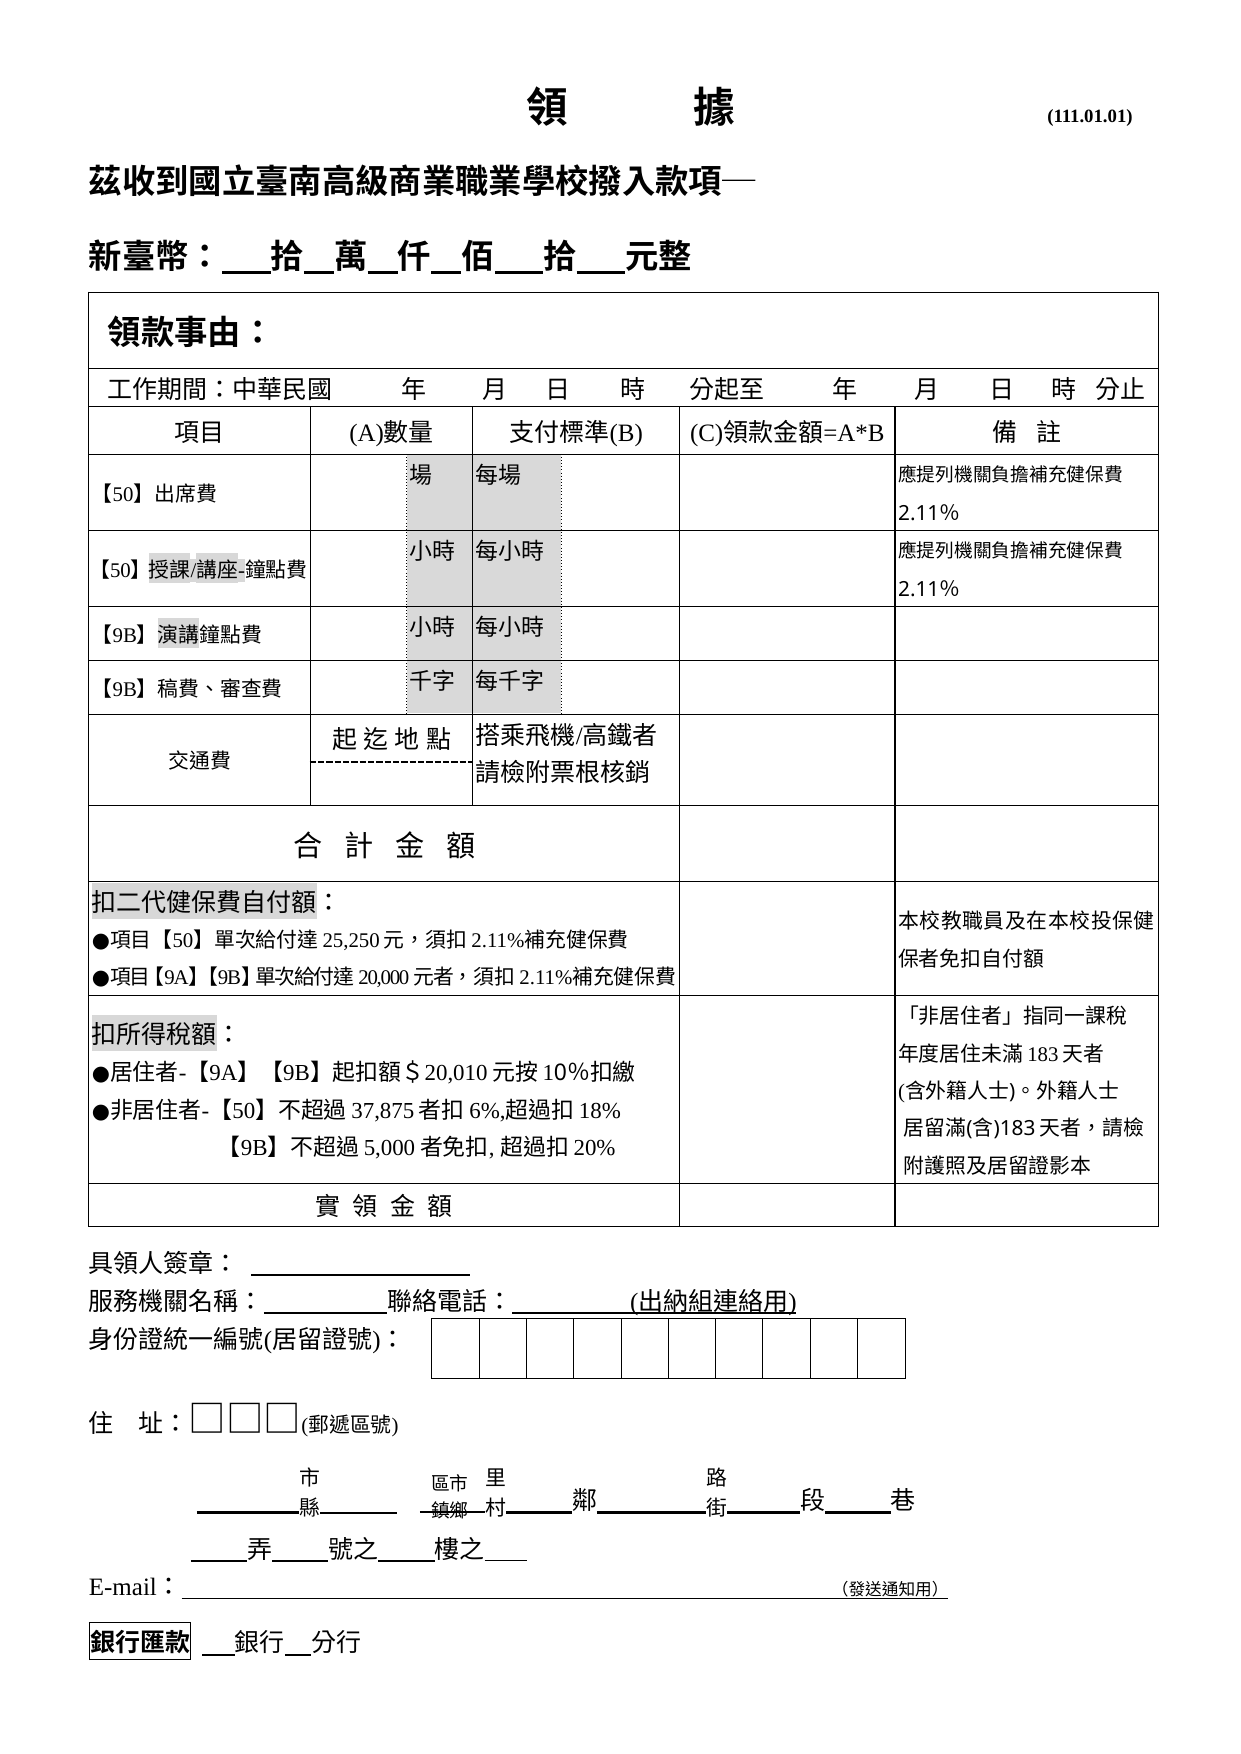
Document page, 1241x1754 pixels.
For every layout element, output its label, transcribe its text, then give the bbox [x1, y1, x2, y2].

text 具領人簽章： [89, 1243, 1152, 1281]
table_cell 本校教職員及在本校投保健保者免扣自付額 [896, 882, 1158, 994]
table_cell [680, 996, 894, 1183]
table_cell 起 迄 地 點 [311, 715, 472, 761]
table_header [622, 1319, 668, 1377]
table_cell 小時 [407, 531, 472, 606]
table_cell 應提列機關負擔補充健保費2.11％ [896, 531, 1158, 606]
table_cell [561, 531, 679, 606]
table_cell [896, 607, 1158, 660]
table_cell 【9B】演講鐘點費 [89, 607, 310, 660]
table_header [527, 1319, 573, 1377]
table_header [480, 1319, 526, 1377]
table_header [858, 1319, 905, 1377]
table_cell 扣二代健保費自付額： ●項目【50】單次給付達25,250元，須扣2.11%補充健保費 ●項目【9A】【9B】單次給付達20,000元者，須扣2.11%補充健保費 [89, 882, 679, 994]
table_header [716, 1319, 762, 1377]
table_cell 工作期間：中華民國 年 月 日 時 分起至 年 月 日 時 分止 [89, 369, 1158, 406]
table_cell 每小時 [473, 531, 561, 606]
table_cell [311, 607, 407, 660]
table_cell 【50】授課/講座-鐘點費 [89, 531, 310, 606]
table_cell [561, 607, 679, 660]
table_cell 應提列機關負擔補充健保費2.11％ [896, 455, 1158, 530]
table_cell [896, 806, 1158, 881]
table_cell [896, 661, 1158, 713]
table_cell [680, 455, 894, 530]
text 市縣 里村 鄰 路街 段 巷 [197, 1453, 1152, 1528]
table_cell 每小時 [473, 607, 561, 660]
table_cell 合 計 金 額 [89, 806, 679, 881]
text 領 據 (111.01.01) [89, 67, 1152, 142]
table_cell [680, 715, 894, 805]
table_cell 每千字 [473, 661, 561, 713]
table_cell [680, 1184, 894, 1226]
table_cell 【50】出席費 [89, 455, 310, 530]
table_cell 千字 [407, 661, 472, 713]
text E-mail： （發送通知用） [89, 1566, 1152, 1603]
table_cell [680, 531, 894, 606]
table_cell [311, 455, 407, 530]
table_cell 扣所得稅額： ●居住者-【9A】【9B】起扣額＄20,010元按10％扣繳 ●非居住者-【50】不超過37,875者扣6%,超過扣18% 【9B】不超過5,000者免扣, 超過扣20% [89, 996, 679, 1183]
table_header [432, 1319, 479, 1377]
text 銀行匯款 銀行 分行 [89, 1603, 1152, 1678]
table_cell [896, 1184, 1158, 1226]
table_cell [680, 661, 894, 713]
table_cell 場 [407, 455, 472, 530]
table_header [763, 1319, 810, 1377]
table_cell [680, 607, 894, 660]
table_header [811, 1319, 857, 1377]
text 住 址：□□□(郵遞區號) [89, 1378, 1152, 1453]
table_cell 支付標準(B) [473, 407, 679, 454]
table_cell 小時 [407, 607, 472, 660]
table_cell 實 領 金 額 [89, 1184, 679, 1226]
table_cell [680, 806, 894, 881]
text 茲收到國立臺南高級商業職業學校撥入款項─ [89, 142, 1152, 217]
table_cell [680, 882, 894, 994]
table_cell [561, 661, 679, 713]
table_cell 項目 [89, 407, 310, 454]
table_cell 「非居住者」指同一課稅 年度居住未滿183天者 (含外籍人士)。外籍人士 居留滿(含)183天者，請檢附護照及居留證影本 [896, 996, 1158, 1183]
table_cell (C)領款金額=A*B [680, 407, 894, 454]
table_cell [311, 761, 472, 805]
table_header 領款事由： [89, 293, 1158, 368]
table_header 身份證統一編號(居留證號)： [78, 1318, 431, 1377]
table_cell [311, 531, 407, 606]
table_cell 交通費 [89, 715, 310, 805]
text 服務機關名稱： 聯絡電話： (出納組連絡用) [89, 1281, 1152, 1318]
table_cell 每場 [473, 455, 561, 530]
table_cell 搭乘飛機/高鐵者請檢附票根核銷 [473, 715, 679, 805]
table_cell [896, 715, 1158, 805]
text 新臺幣： 拾 萬 仟 佰 拾 元整 [89, 217, 1152, 292]
table_cell (A)數量 [311, 407, 472, 454]
table_header [669, 1319, 715, 1377]
text 弄 號之 樓之 [89, 1528, 1152, 1566]
table_cell [311, 661, 407, 713]
table_cell 備 註 [896, 407, 1158, 454]
table_cell [561, 455, 679, 530]
table_header [574, 1319, 621, 1377]
table_cell 【9B】稿費、審查費 [89, 661, 310, 713]
